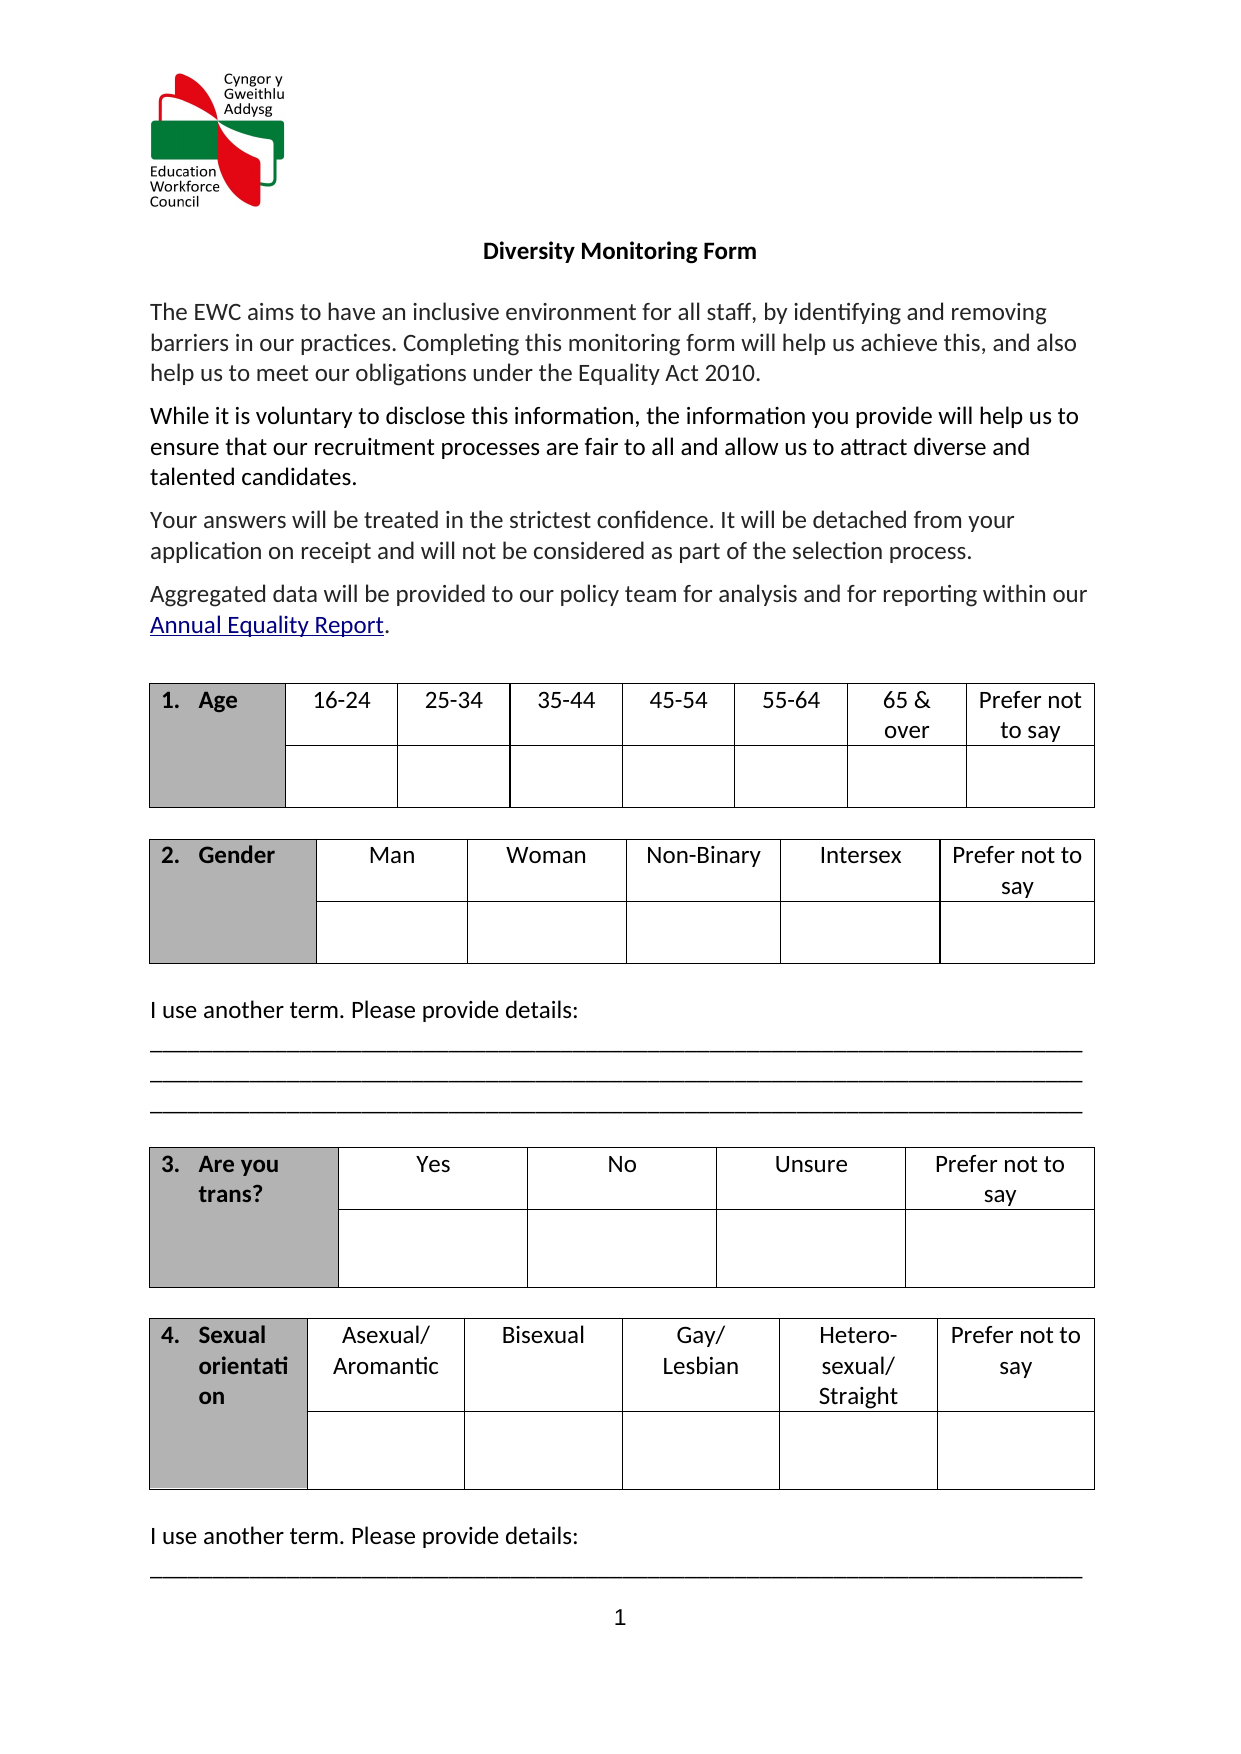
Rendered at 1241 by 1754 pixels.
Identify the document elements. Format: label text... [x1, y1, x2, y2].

table_header Prefer not to say [967, 684, 1094, 745]
table_cell [906, 1210, 1094, 1287]
table_header Prefer not to say [941, 840, 1094, 901]
table_header Age [150, 684, 285, 807]
text Your answers will be treated in the strictest confidence. It will be detached from your application on receipt and will not be considered as part of the selection process. [150, 504, 1090, 566]
table_header 35-44 [511, 684, 622, 745]
table_cell [465, 1412, 622, 1488]
table_cell [780, 1412, 937, 1488]
table_cell [511, 746, 622, 807]
table_header Prefer not to say [938, 1319, 1094, 1411]
table_cell [967, 746, 1094, 807]
table_header No [528, 1148, 716, 1209]
table_cell [735, 746, 847, 807]
table_header Gay/ Lesbian [623, 1319, 779, 1411]
table_header Sexual orientation [150, 1319, 307, 1488]
text While it is voluntary to disclose this information, the information you provide will help us to ensure that our recruitment processes are fair to all and allow us to attract diverse and talented candidates. [150, 400, 1090, 492]
table_cell [286, 746, 397, 807]
table_header Gender [150, 840, 316, 963]
table_header 25-34 [398, 684, 509, 745]
table_cell [308, 1412, 464, 1488]
table_header Hetero-sexual/ Straight [780, 1319, 937, 1411]
table_header 55-64 [735, 684, 847, 745]
table_cell [717, 1210, 905, 1287]
table_cell [339, 1210, 527, 1287]
table_cell [398, 746, 509, 807]
text Diversity Monitoring Form [150, 235, 1090, 266]
table_header 16-24 [286, 684, 397, 745]
text I use another term. Please provide details: _________________________________________________________________________________________________________________________________________________________________________________________________________________________________ [150, 994, 1090, 1116]
table_header 65 & over [848, 684, 966, 745]
text The EWC aims to have an inclusive environment for all staff, by identifying and removing barriers in our practices. Completing this monitoring form will help us achieve this, and also help us to meet our obligations under the Equality Act 2010. [150, 296, 1090, 388]
table_header Unsure [717, 1148, 905, 1209]
table_header Prefer not to say [906, 1148, 1094, 1209]
text Aggregated data will be provided to our policy team for analysis and for reporting within our Annual Equality Report. [150, 578, 1090, 640]
table_cell [848, 746, 966, 807]
table_header Man [317, 840, 467, 901]
table_cell [623, 1412, 779, 1488]
table_cell [623, 746, 734, 807]
table_header Yes [339, 1148, 527, 1209]
table_cell [941, 902, 1094, 963]
table_header Asexual/ Aromantic [308, 1319, 464, 1411]
table_header Bisexual [465, 1319, 622, 1411]
table_header Intersex [781, 840, 939, 901]
table_cell [317, 902, 467, 963]
table_cell [627, 902, 780, 963]
table_cell [781, 902, 939, 963]
table_cell [468, 902, 626, 963]
text I use another term. Please provide details: ___________________________________________________________________________ [150, 1520, 1090, 1581]
table_header 45-54 [623, 684, 734, 745]
table_header Non-Binary [627, 840, 780, 901]
table_header Are you trans? [150, 1148, 338, 1287]
table_cell [528, 1210, 716, 1287]
table_header Woman [468, 840, 626, 901]
table_cell [938, 1412, 1094, 1488]
